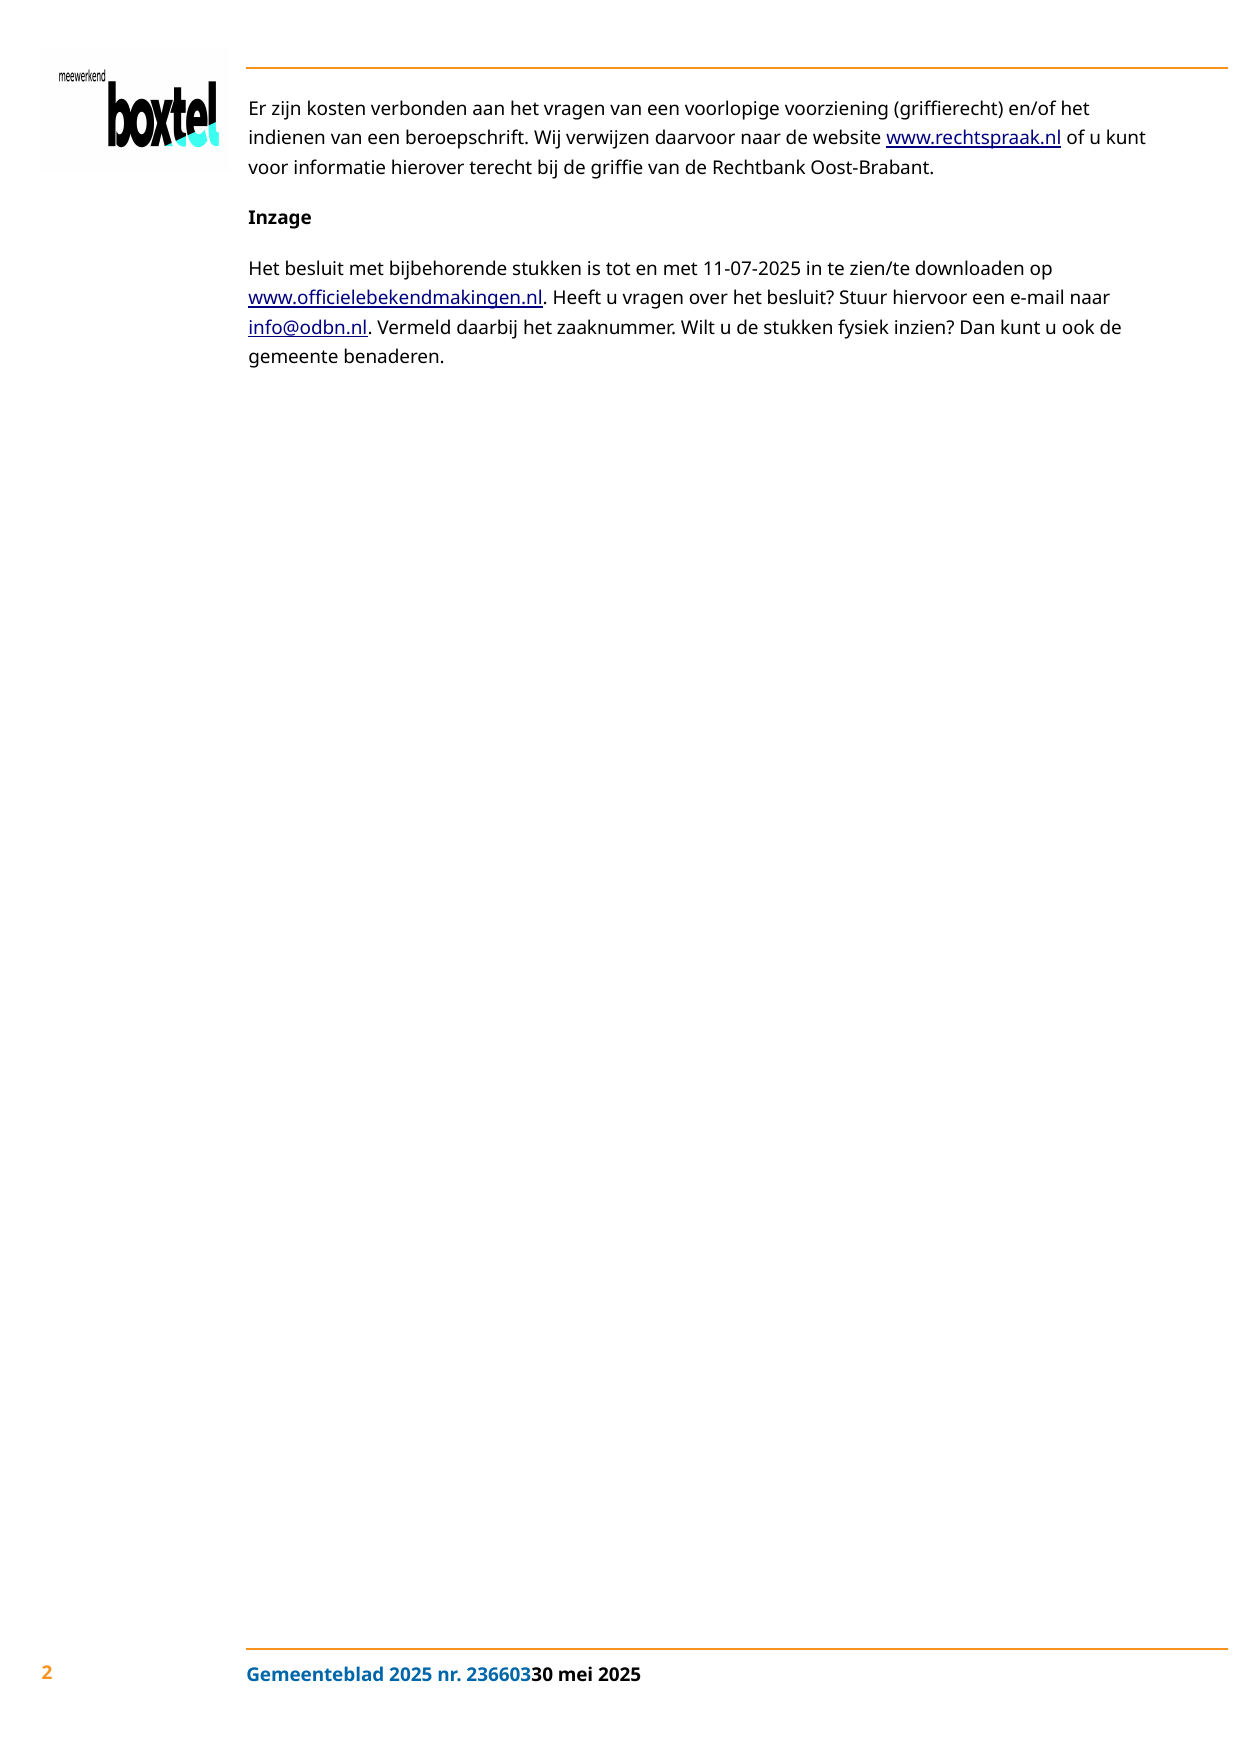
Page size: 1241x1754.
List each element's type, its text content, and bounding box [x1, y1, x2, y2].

text Inzage [248, 204, 1152, 230]
picture [41, 47, 231, 172]
text Er zijn kosten verbonden aan het vragen van een voorlopige voorziening (griffierecht) en/of het indienen van een beroepschrift. Wij verwijzen daarvoor naar de website www.rechtspraak.nl of u kunt voor informatie hierover terecht bij de griffie van de Rechtbank Oost-Brabant. [248, 95, 1152, 180]
text Het besluit met bijbehorende stukken is tot en met 11-07-2025 in te zien/te downloaden op www.officielebekendmakingen.nl. Heeft u vragen over het besluit? Stuur hiervoor een e-mail naar info@odbn.nl. Vermeld daarbij het zaaknummer. Wilt u de stukken fysiek inzien? Dan kunt u ook de gemeente benaderen. [248, 255, 1152, 369]
